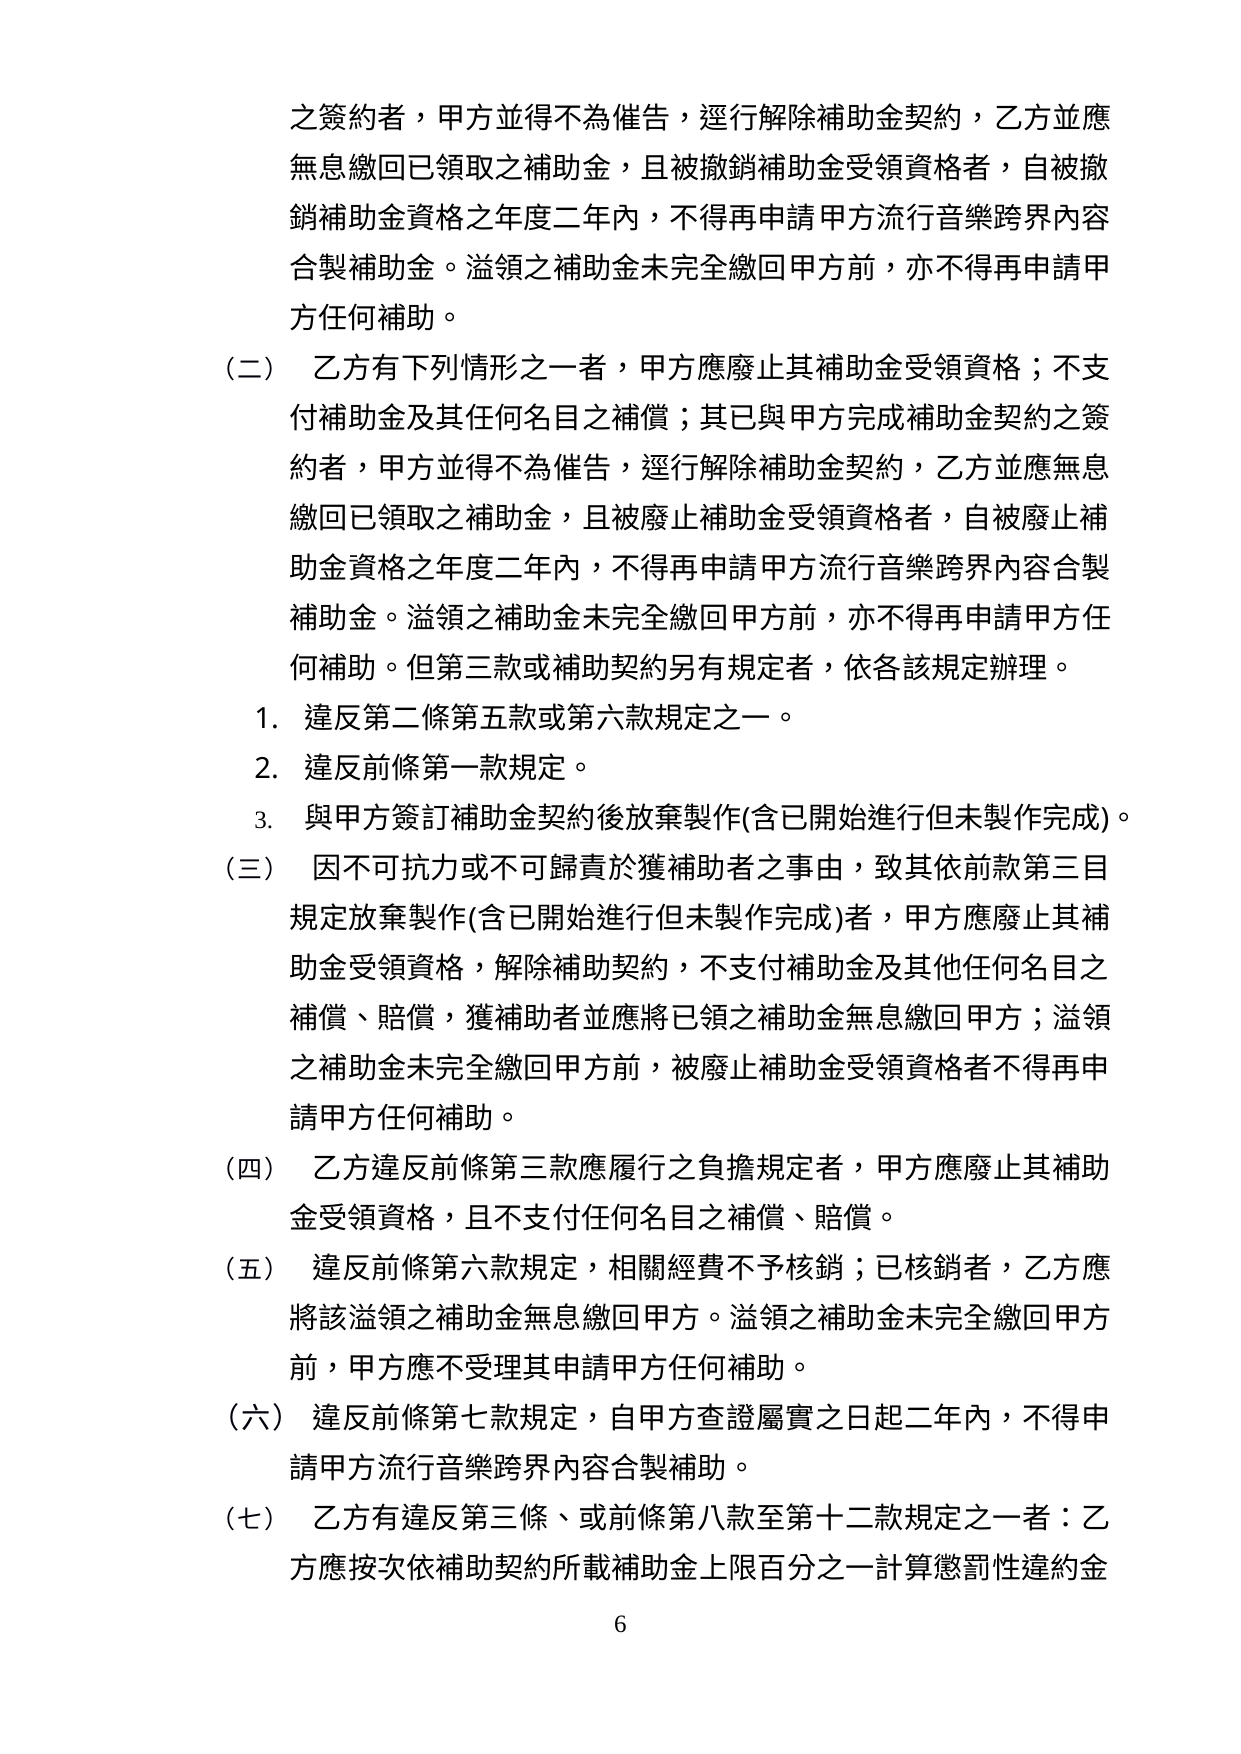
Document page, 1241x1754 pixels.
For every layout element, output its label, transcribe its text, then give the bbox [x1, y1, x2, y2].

list 乙方有違反第三條、或前條第八款至第十二款規定之一者：乙方應按次依補助契約所載補助金上限百分之一計算懲罰性違約金 [210, 1489, 1111, 1589]
list 因不可抗力或不可歸責於獲補助者之事由，致其依前款第三目規定放棄製作(含已開始進行但未製作完成)者，甲方應廢止其補助金受領資格，解除補助契約，不支付補助金及其他任何名目之補償、賠償，獲補助者並應將已領之補助金無息繳回甲方；溢領之補助金未完全繳回甲方前，被廢止補助金受領資格者不得再申請甲方任何補助。 [210, 839, 1111, 1139]
list 違反前條第七款規定，自甲方查證屬實之日起二年內，不得申請甲方流行音樂跨界內容合製補助。 [210, 1389, 1111, 1489]
list 乙方有下列情形之一者，甲方應廢止其補助金受領資格；不支付補助金及其任何名目之補償；其已與甲方完成補助金契約之簽約者，甲方並得不為催告，逕行解除補助金契約，乙方並應無息繳回已領取之補助金，且被廢止補助金受領資格者，自被廢止補助金資格之年度二年內，不得再申請甲方流行音樂跨界內容合製補助金。溢領之補助金未完全繳回甲方前，亦不得再申請甲方任何補助。但第三款或補助契約另有規定者，依各該規定辦理。 [210, 339, 1111, 689]
list 乙方違反前條第三款應履行之負擔規定者，甲方應廢止其補助金受領資格，且不支付任何名目之補償、賠償。 [210, 1139, 1111, 1239]
list 之簽約者，甲方並得不為催告，逕行解除補助金契約，乙方並應無息繳回已領取之補助金，且被撤銷補助金受領資格者，自被撤銷補助金資格之年度二年內，不得再申請甲方流行音樂跨界內容合製補助金。溢領之補助金未完全繳回甲方前，亦不得再申請甲方任何補助。 [210, 89, 1111, 339]
list 違反前條第一款規定。 [254, 739, 1111, 789]
list 與甲方簽訂補助金契約後放棄製作(含已開始進行但未製作完成)。 [254, 789, 1111, 839]
list 違反前條第六款規定，相關經費不予核銷；已核銷者，乙方應將該溢領之補助金無息繳回甲方。溢領之補助金未完全繳回甲方前，甲方應不受理其申請甲方任何補助。 [210, 1239, 1111, 1389]
list 違反第二條第五款或第六款規定之一。 [254, 689, 1111, 739]
